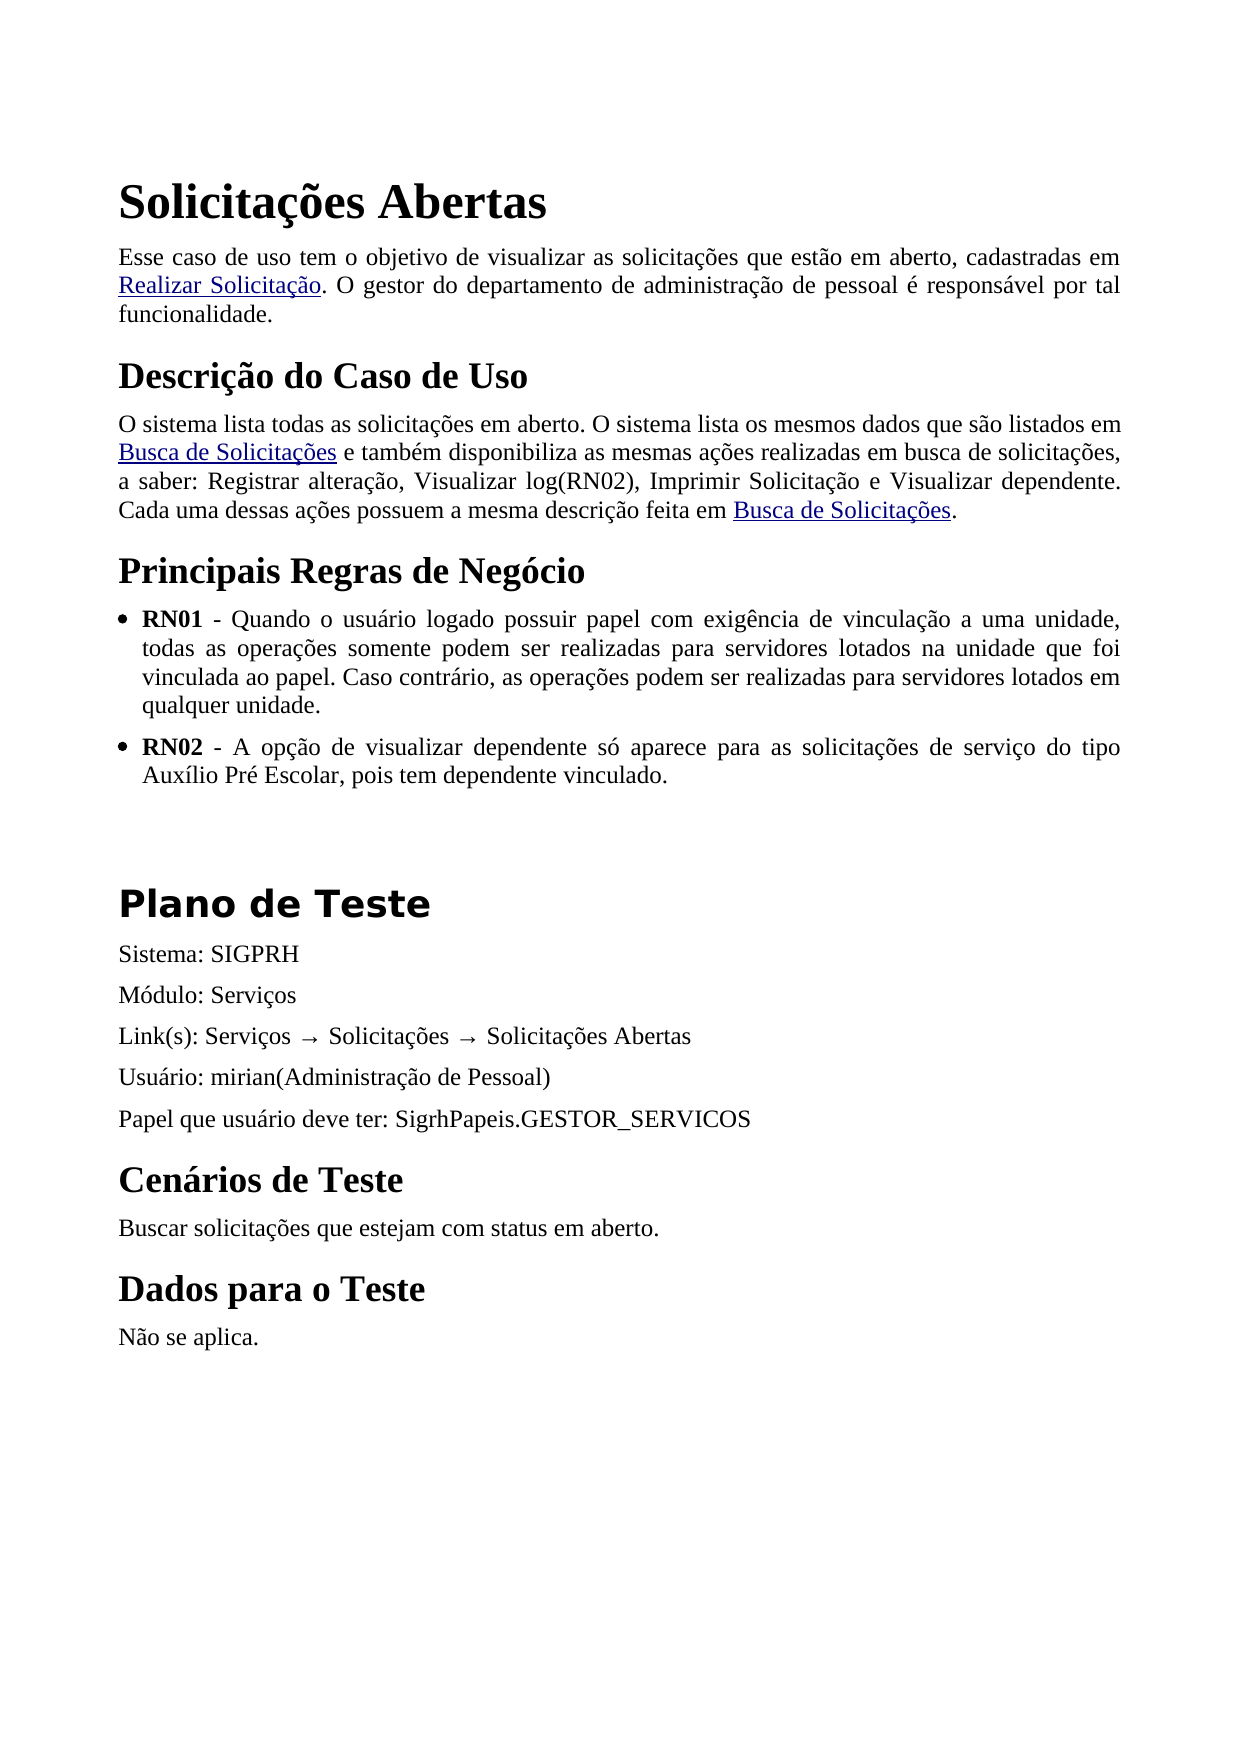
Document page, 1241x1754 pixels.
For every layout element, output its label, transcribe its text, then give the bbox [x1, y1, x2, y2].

subtitle Plano de Teste [118, 882, 1122, 926]
text Buscar solicitações que estejam com status em aberto. [118, 1213, 1122, 1242]
list RN01 - Quando o usuário logado possuir papel com exigência de vinculação a uma unidade, todas as operações somente podem ser realizadas para servidores lotados na unidade que foi vinculada ao papel. Caso contrário, as operações podem ser realizadas para servidores lotados em qualquer unidade. [118, 604, 1122, 719]
text Não se aplica. [118, 1322, 1122, 1351]
subtitle Descrição do Caso de Uso [118, 353, 1122, 396]
text Sistema: SIGPRH [118, 939, 1122, 967]
text Usuário: mirian(Administração de Pessoal) [118, 1062, 1122, 1091]
text Esse caso de uso tem o objetivo de visualizar as solicitações que estão em aberto, cadastradas em Realizar Solicitação. O gestor do departamento de administração de pessoal é responsável por tal funcionalidade. [118, 242, 1122, 328]
text Link(s): Serviços → Solicitações → Solicitações Abertas [118, 1021, 1122, 1050]
subtitle Cenários de Teste [118, 1157, 1122, 1201]
list RN02 - A opção de visualizar dependente só aparece para as solicitações de serviço do tipo Auxílio Pré Escolar, pois tem dependente vinculado. [118, 732, 1122, 789]
text Papel que usuário deve ter: SigrhPapeis.GESTOR_SERVICOS [118, 1104, 1122, 1132]
subtitle Dados para o Teste [118, 1267, 1122, 1310]
text O sistema lista todas as solicitações em aberto. O sistema lista os mesmos dados que são listados em Busca de Solicitações e também disponibiliza as mesmas ações realizadas em busca de solicitações, a saber: Registrar alteração, Visualizar log(RN02), Imprimir Solicitação e Visualizar dependente. Cada uma dessas ações possuem a mesma descrição feita em Busca de Solicitações. [118, 409, 1122, 524]
subtitle Principais Regras de Negócio [118, 549, 1122, 592]
text Módulo: Serviços [118, 980, 1122, 1009]
subtitle Solicitações Abertas [118, 172, 1122, 229]
